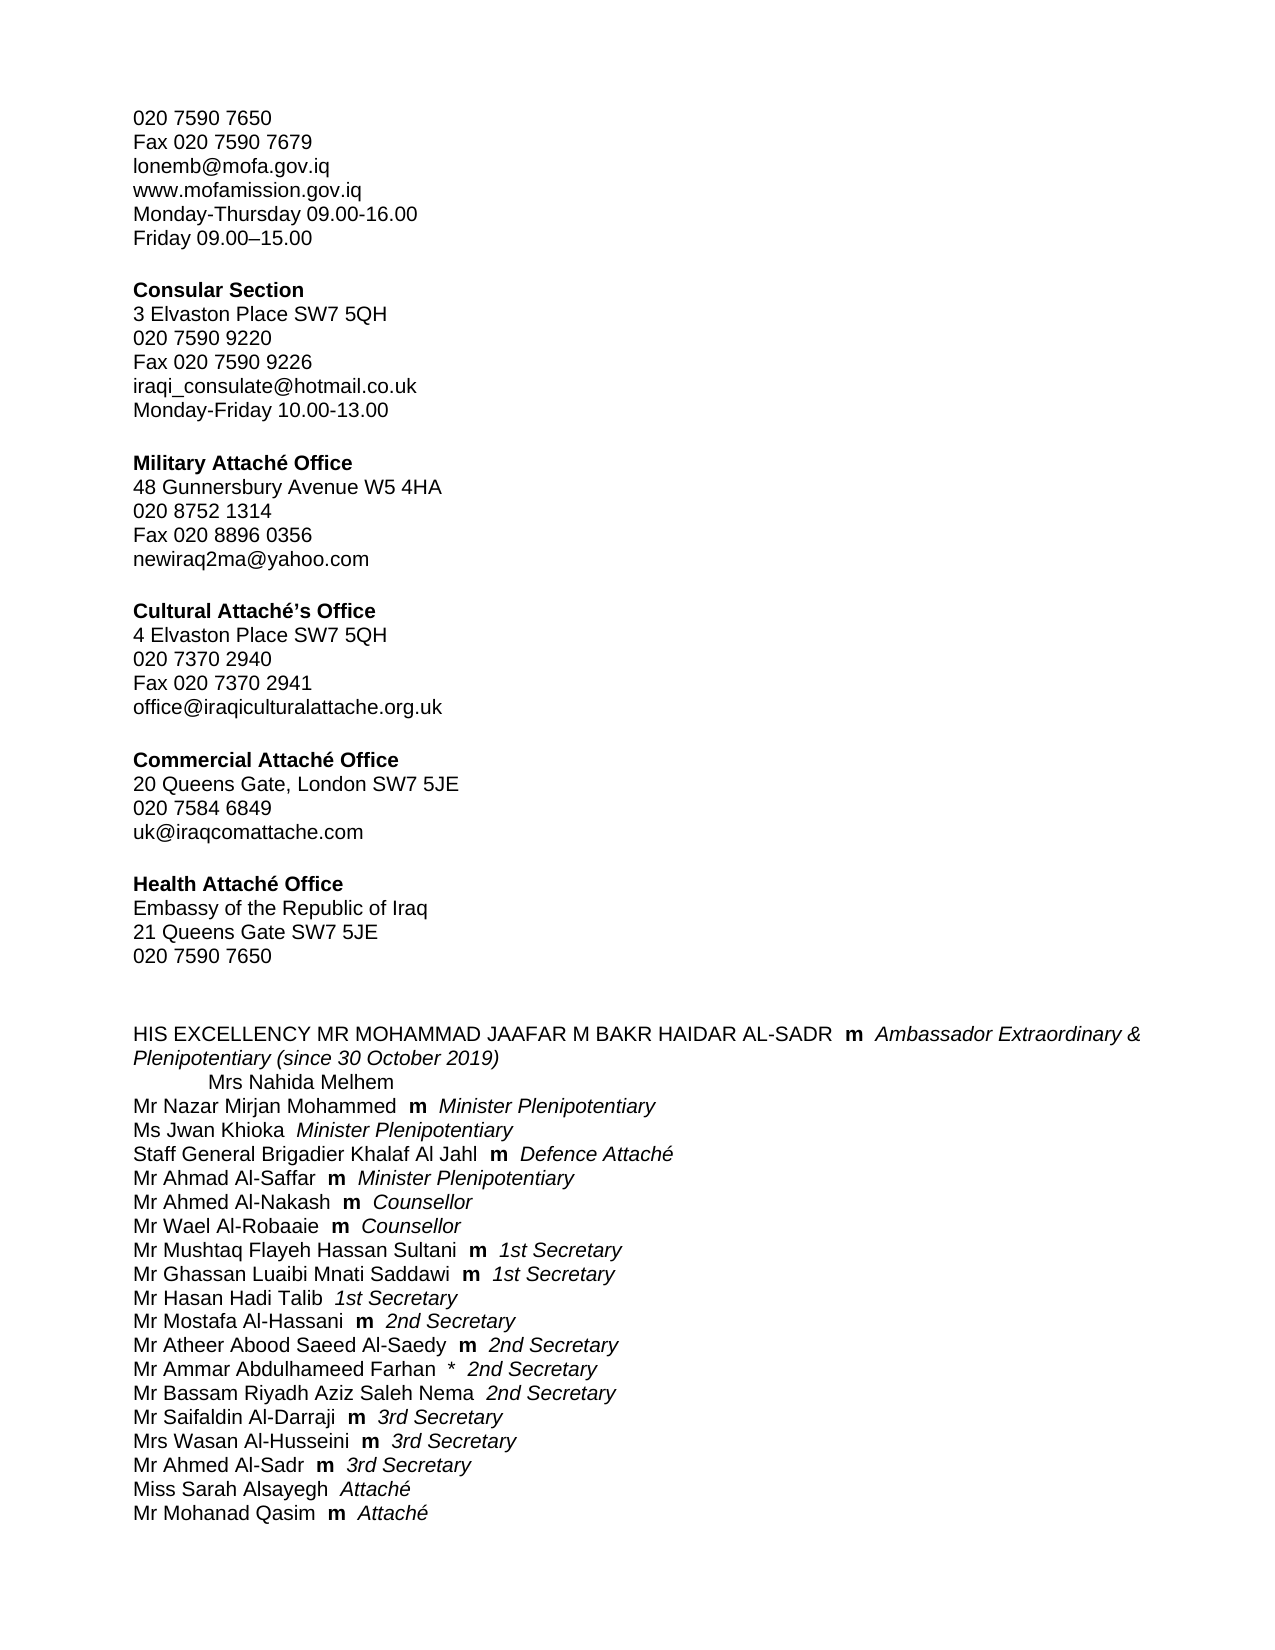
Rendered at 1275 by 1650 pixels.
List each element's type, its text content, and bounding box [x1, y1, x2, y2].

text iraqi_consulate@hotmail.co.uk [133, 374, 1181, 398]
text Fax 020 7590 9226 [133, 350, 1181, 374]
text Consular Section [133, 278, 1181, 302]
text Fax 020 8896 0356 [133, 522, 1181, 546]
text www.mofamission.gov.iq [133, 177, 1181, 201]
text Mr Mohanad Qasim m Attaché [133, 1501, 1181, 1525]
text Mrs Wasan Al-Husseini m 3rd Secretary [133, 1429, 1181, 1453]
text 3 Elvaston Place SW7 5QH [133, 302, 1181, 326]
text Mr Ammar Abdulhameed Farhan * 2nd Secretary [133, 1357, 1181, 1381]
text 48 Gunnersbury Avenue W5 4HA [133, 474, 1181, 498]
text Mr Wael Al-Robaaie m Counsellor [133, 1213, 1181, 1237]
text 020 7590 7650 [133, 106, 1181, 129]
text office@iraqiculturalattache.org.uk [133, 695, 1181, 719]
text Mr Ahmed Al-Sadr m 3rd Secretary [133, 1453, 1181, 1477]
text Mr Hasan Hadi Talib 1st Secretary [133, 1285, 1181, 1309]
text Mr Mostafa Al-Hassani m 2nd Secretary [133, 1309, 1181, 1333]
text Monday-Friday 10.00-13.00 [133, 398, 1181, 422]
text Health Attaché Office [133, 872, 1181, 896]
text Mr Nazar Mirjan Mohammed m Minister Plenipotentiary [133, 1094, 1181, 1118]
text HIS EXCELLENCY MR MOHAMMAD JAAFAR M BAKR HAIDAR AL-SADR m Ambassador Extraordinary & Plenipotentiary (since 30 October 2019) [133, 1022, 1181, 1070]
text 020 7590 9220 [133, 326, 1181, 350]
text Mr Mushtaq Flayeh Hassan Sultani m 1st Secretary [133, 1237, 1181, 1261]
text Mr Saifaldin Al-Darraji m 3rd Secretary [133, 1405, 1181, 1429]
text Mr Bassam Riyadh Aziz Saleh Nema 2nd Secretary [133, 1381, 1181, 1405]
text Staff General Brigadier Khalaf Al Jahl m Defence Attaché [133, 1142, 1181, 1166]
text Fax 020 7590 7679 [133, 129, 1181, 153]
text Fax 020 7370 2941 [133, 671, 1181, 695]
text 020 7590 7650 [133, 944, 1181, 968]
text 21 Queens Gate SW7 5JE [133, 920, 1181, 944]
text 4 Elvaston Place SW7 5QH [133, 623, 1181, 647]
text newiraq2ma@yahoo.com [133, 546, 1181, 570]
text 020 7370 2940 [133, 647, 1181, 671]
text Mr Atheer Abood Saeed Al-Saedy m 2nd Secretary [133, 1333, 1181, 1357]
text Cultural Attaché’s Office [133, 599, 1181, 623]
text Miss Sarah Alsayegh Attaché [133, 1477, 1181, 1501]
text Mrs Nahida Melhem [133, 1070, 1181, 1094]
text 020 7584 6849 [133, 796, 1181, 819]
text Monday-Thursday 09.00-16.00 [133, 201, 1181, 225]
text 20 Queens Gate, London SW7 5JE [133, 772, 1181, 796]
text Military Attaché Office [133, 451, 1181, 474]
text Mr Ahmad Al-Saffar m Minister Plenipotentiary [133, 1166, 1181, 1189]
text Ms Jwan Khioka Minister Plenipotentiary [133, 1118, 1181, 1142]
text Friday 09.00–15.00 [133, 225, 1181, 249]
text Embassy of the Republic of Iraq [133, 896, 1181, 920]
text 020 8752 1314 [133, 498, 1181, 522]
text Mr Ghassan Luaibi Mnati Saddawi m 1st Secretary [133, 1261, 1181, 1285]
text lonemb@mofa.gov.iq [133, 153, 1181, 177]
text Commercial Attaché Office [133, 748, 1181, 772]
text Mr Ahmed Al-Nakash m Counsellor [133, 1189, 1181, 1213]
text uk@iraqcomattache.com [133, 819, 1181, 843]
